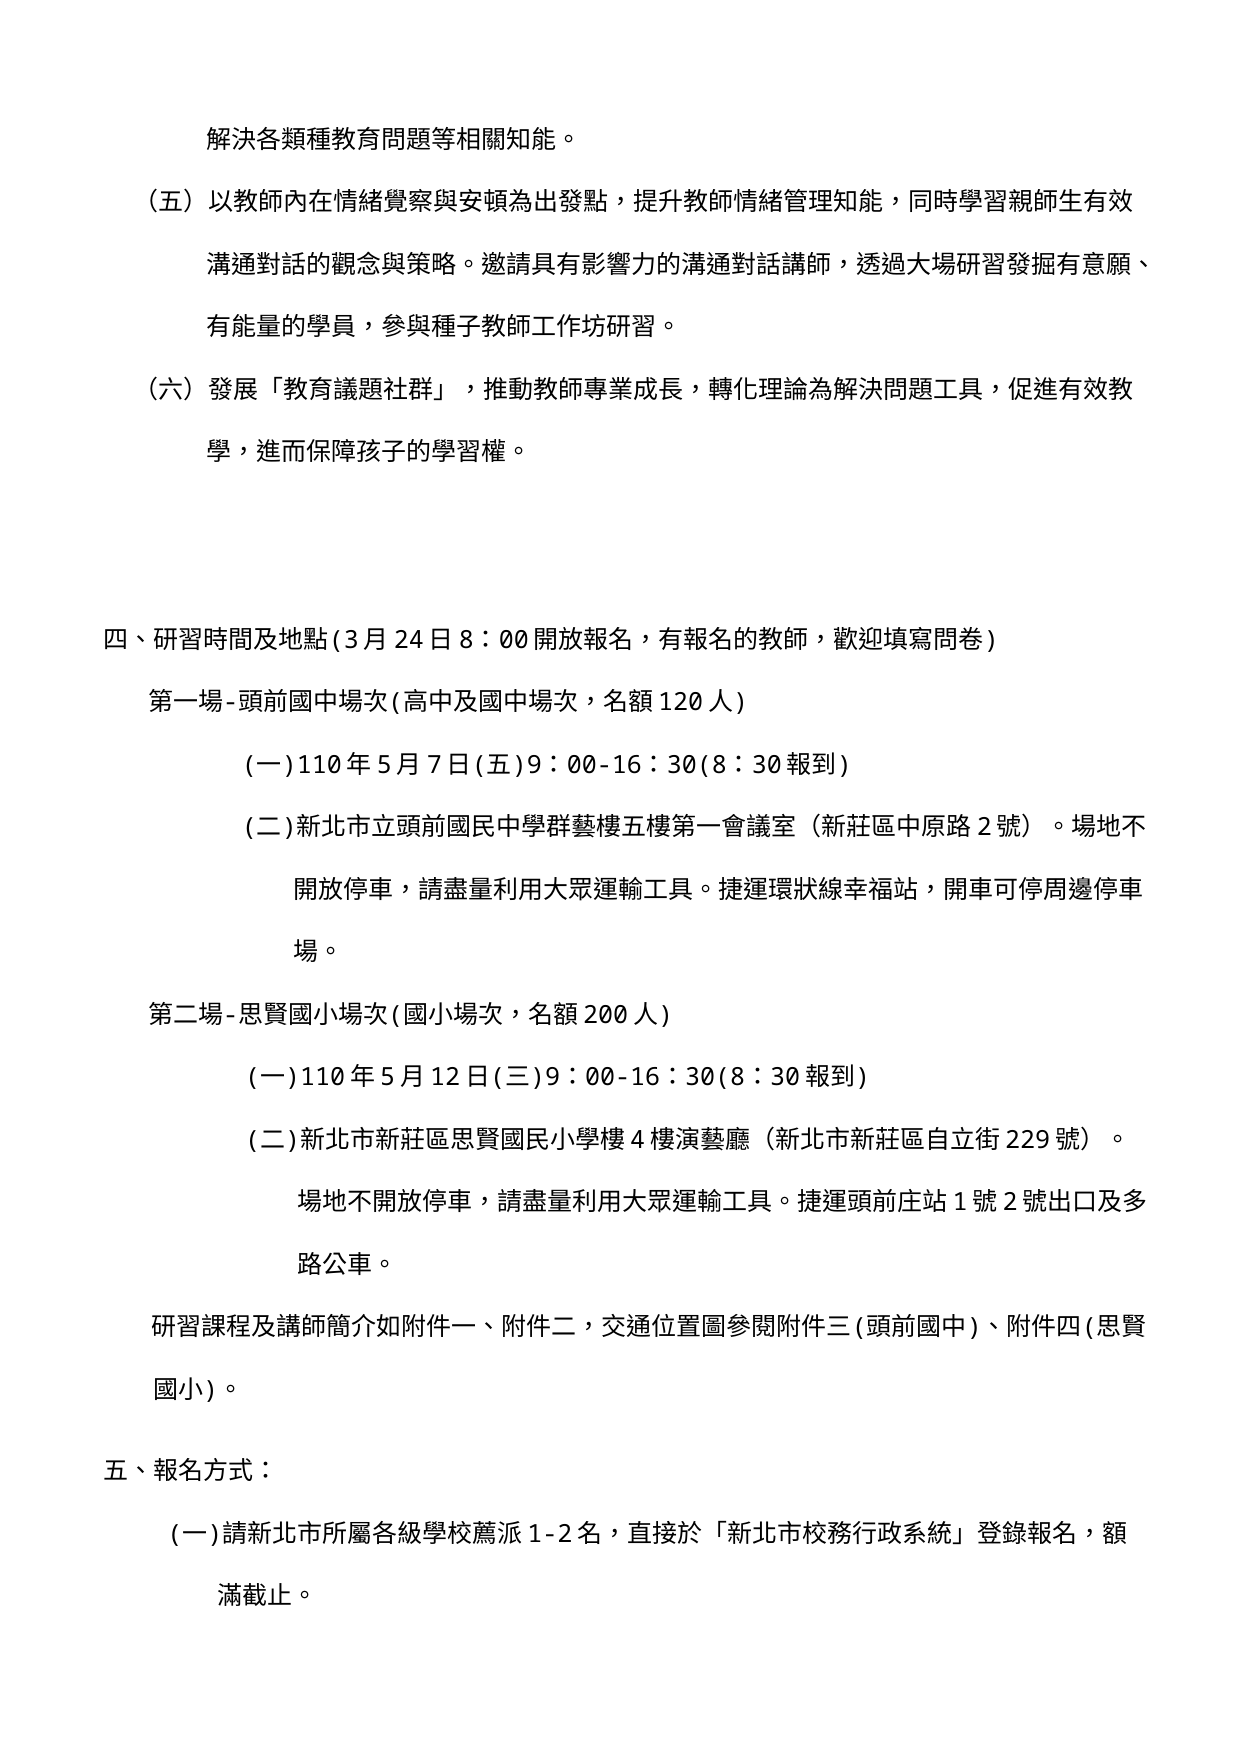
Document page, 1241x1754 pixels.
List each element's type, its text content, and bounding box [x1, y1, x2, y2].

text （六）發展「教育議題社群」，推動教師專業成長，轉化理論為解決問題工具，促進有效教學，進而保障孩子的學習權。 [133, 346, 1152, 471]
text (一)請新北市所屬各級學校薦派1-2名，直接於「新北市校務行政系統」登錄報名，額滿截止。 [167, 1489, 1152, 1614]
text (二)新北市新莊區思賢國民小學樓4樓演藝廳（新北市新莊區自立街229號）。場地不開放停車，請盡量利用大眾運輸工具。捷運頭前庄站1號2號出口及多路公車。 [245, 1096, 1152, 1283]
text 五、報名方式： [103, 1427, 1152, 1489]
text (一)110年5月7日(五)9：00-16：30(8：30報到) [242, 721, 1152, 783]
text 第二場-思賢國小場次(國小場次，名額200人) [148, 971, 1152, 1033]
text (二)新北市立頭前國民中學群藝樓五樓第一會議室（新莊區中原路2號）。場地不開放停車，請盡量利用大眾運輸工具。捷運環狀線幸福站，開車可停周邊停車場。 [242, 783, 1152, 971]
text (一)110年5月12日(三)9：00-16：30(8：30報到) [245, 1033, 1152, 1096]
text 研習課程及講師簡介如附件一、附件二，交通位置圖參閱附件三(頭前國中)、附件四(思賢國小)。 [152, 1283, 1152, 1408]
text （五）以教師內在情緒覺察與安頓為出發點，提升教師情緒管理知能，同時學習親師生有效溝通對話的觀念與策略。邀請具有影響力的溝通對話講師，透過大場研習發掘有意願、有能量的學員，參與種子教師工作坊研習。 [133, 158, 1152, 346]
text 解決各類種教育問題等相關知能。 [133, 96, 1152, 158]
text 第一場-頭前國中場次(高中及國中場次，名額120人) [148, 658, 1152, 721]
text 四、研習時間及地點(3月24日8：00開放報名，有報名的教師，歡迎填寫問卷) [103, 596, 1152, 658]
